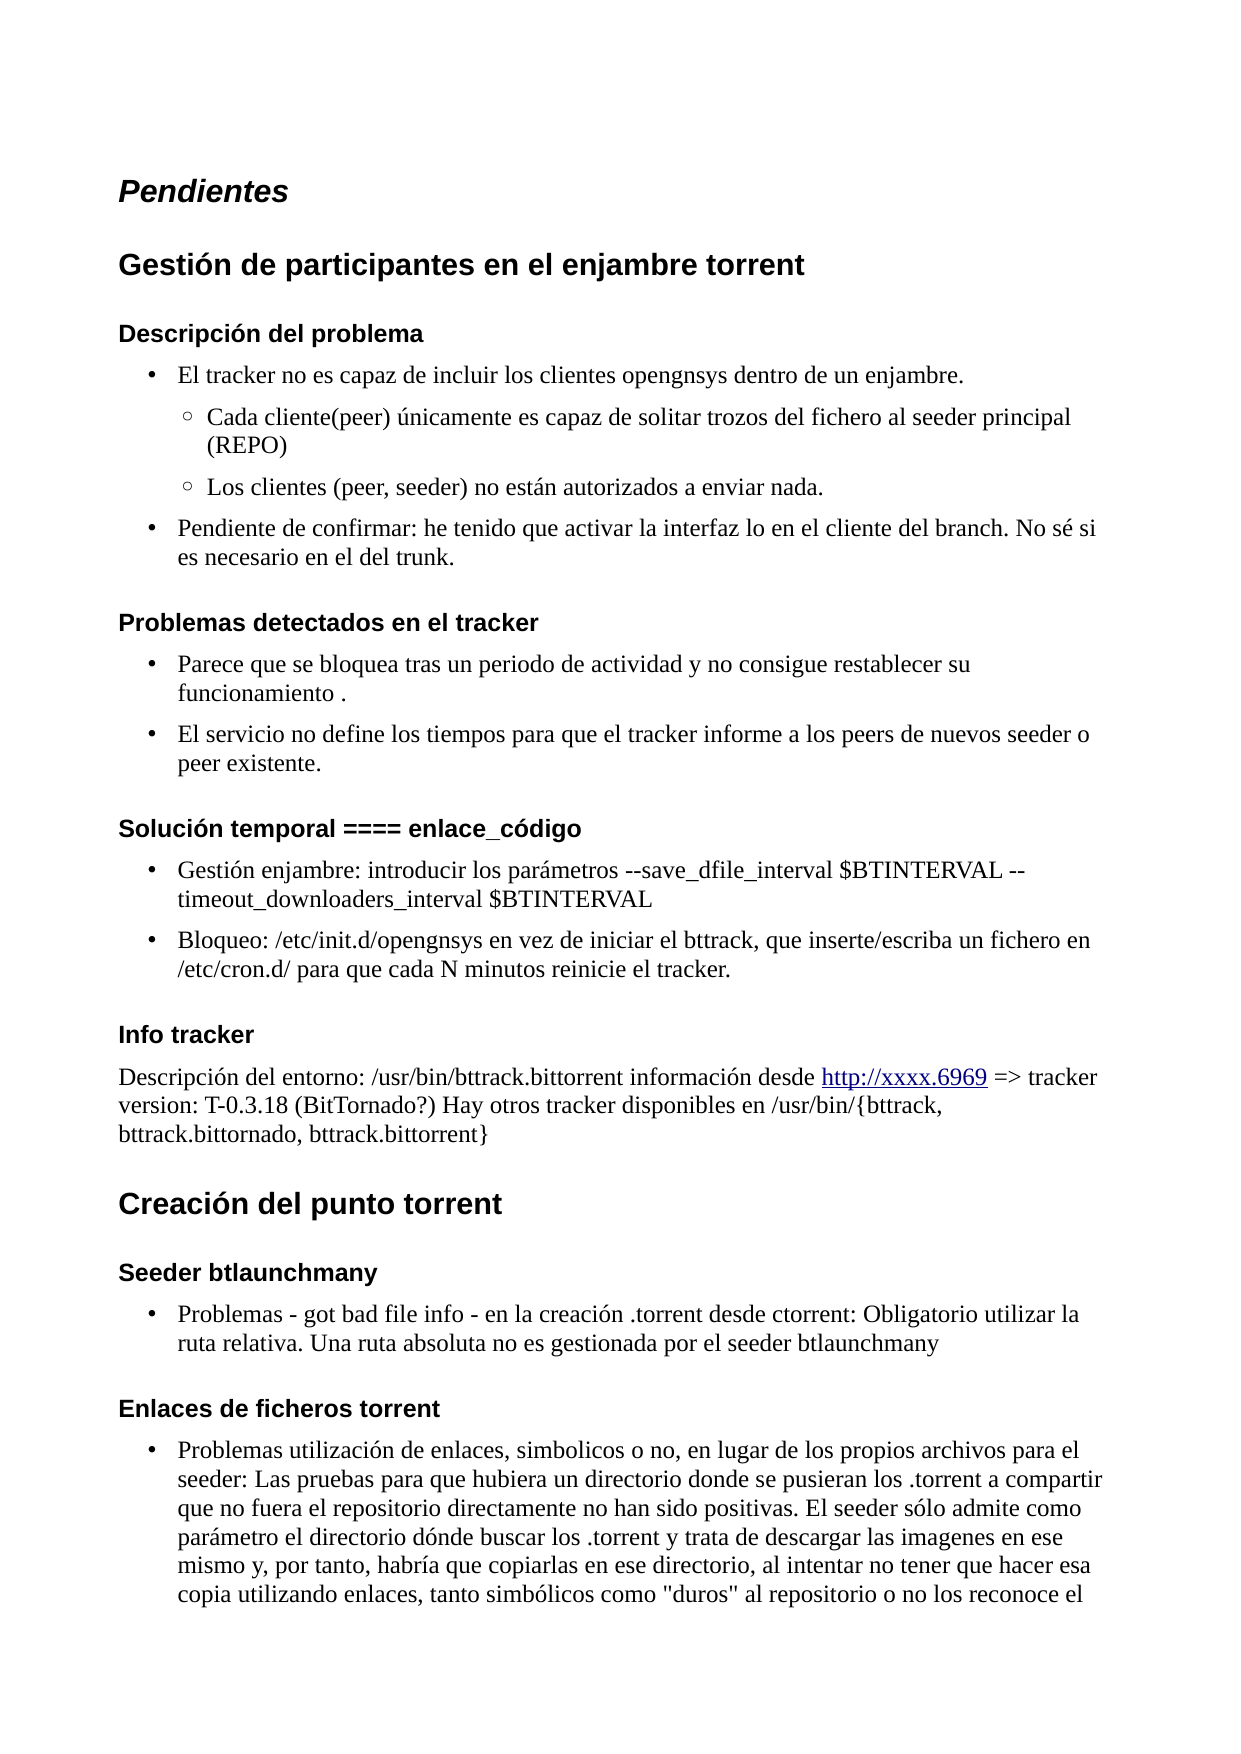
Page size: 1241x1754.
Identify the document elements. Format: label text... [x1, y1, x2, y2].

list Parece que se bloquea tras un periodo de actividad y no consigue restablecer su funcionamiento . [148, 649, 1122, 707]
list Gestión enjambre: introducir los parámetros --save_dfile_interval $BTINTERVAL --timeout_downloaders_interval $BTINTERVAL [148, 855, 1122, 913]
subtitle Descripción del problema [118, 319, 1122, 348]
list Pendiente de confirmar: he tenido que activar la interfaz lo en el cliente del branch. No sé si es necesario en el del trunk. [148, 513, 1122, 570]
text Descripción del entorno: /usr/bin/bttrack.bittorrent información desde ​http://xxxx.6969 => tracker version: T-0.3.18 (BitTornado?) Hay otros tracker disponibles en /usr/bin/{bttrack, bttrack.bittornado, bttrack.bittorrent} [118, 1062, 1122, 1148]
subtitle Creación del punto torrent [118, 1185, 1122, 1221]
list Bloqueo: /etc/init.d/opengnsys en vez de iniciar el bttrack, que inserte/escriba un fichero en /etc/cron.d/ para que cada N minutos reinicie el tracker. [148, 925, 1122, 983]
subtitle Gestión de participantes en el enjambre torrent [118, 246, 1122, 282]
subtitle Seeder btlaunchmany [118, 1258, 1122, 1287]
subtitle Pendientes [118, 172, 1122, 209]
list Cada cliente(peer) únicamente es capaz de solitar trozos del fichero al seeder principal (REPO) [177, 402, 1122, 459]
subtitle Solución temporal ==== enlace_código [118, 814, 1122, 843]
list Problemas - got bad file info - en la creación .torrent desde ctorrent: Obligatorio utilizar la ruta relativa. Una ruta absoluta no es gestionada por el seeder btlaunchmany [148, 1299, 1122, 1357]
subtitle Problemas detectados en el tracker [118, 608, 1122, 637]
list Los clientes (peer, seeder) no están autorizados a enviar nada. [177, 472, 1122, 500]
list Problemas utilización de enlaces, simbolicos o no, en lugar de los propios archivos para el seeder: Las pruebas para que hubiera un directorio donde se pusieran los .torrent a compartir que no fuera el repositorio directamente no han sido positivas. El seeder sólo admite como parámetro el directorio dónde buscar los .torrent y trata de descargar las imagenes en ese mismo y, por tanto, habría que copiarlas en ese directorio, al intentar no tener que hacer esa copia utilizando enlaces, tanto simbólicos como "duros" al repositorio o no los reconoce el [148, 1436, 1122, 1608]
subtitle Enlaces de ficheros torrent [118, 1394, 1122, 1423]
list El servicio no define los tiempos para que el tracker informe a los peers de nuevos seeder o peer existente. [148, 719, 1122, 777]
list El tracker no es capaz de incluir los clientes opengnsys dentro de un enjambre. [148, 360, 1122, 389]
subtitle Info tracker [118, 1020, 1122, 1049]
